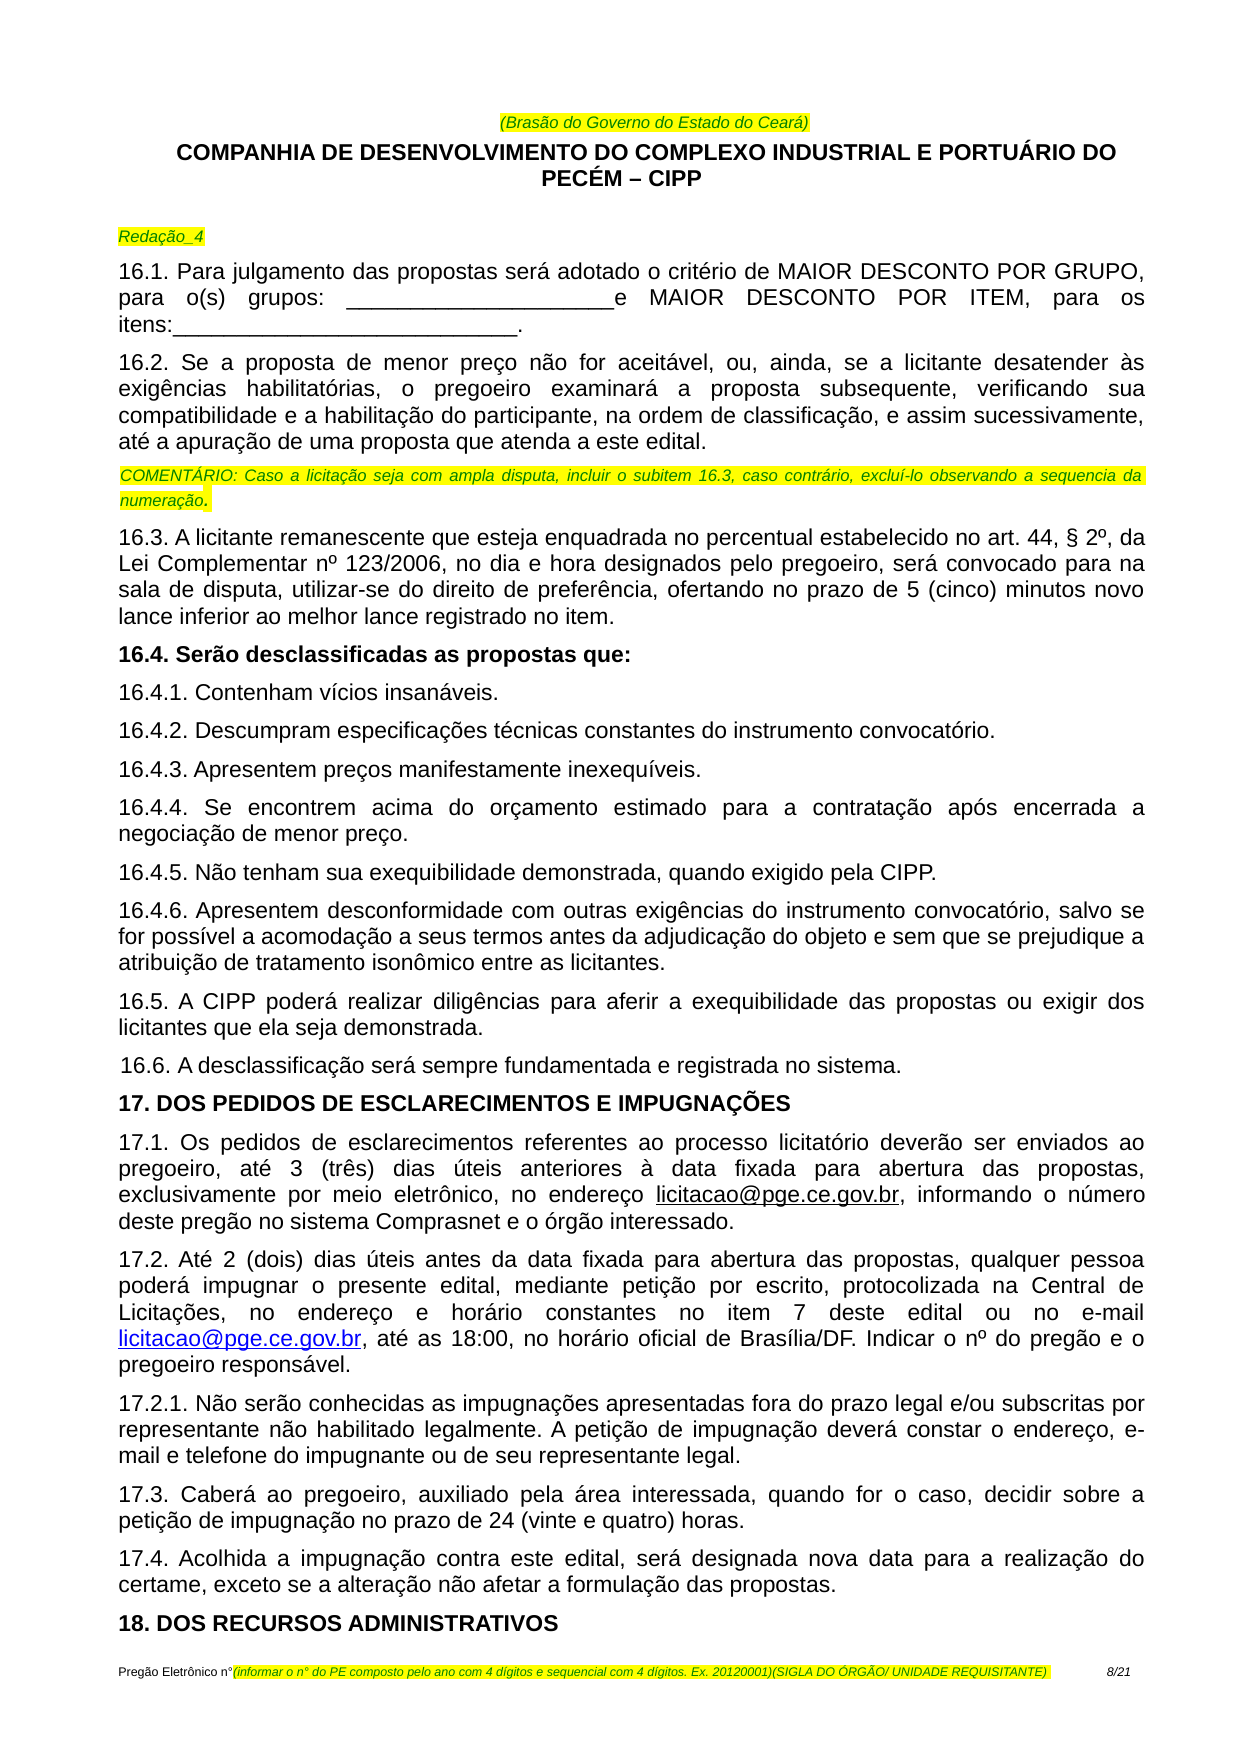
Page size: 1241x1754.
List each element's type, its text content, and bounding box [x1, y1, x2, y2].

text 17. DOS PEDIDOS DE ESCLARECIMENTOS E IMPUGNAÇÕES [118, 1090, 1146, 1117]
text 16.4.5. Não tenham sua exequibilidade demonstrada, quando exigido pela CIPP. [118, 858, 1146, 885]
text 17.4. Acolhida a impugnação contra este edital, será designada nova data para a realização do certame, exceto se a alteração não afetar a formulação das propostas. [118, 1545, 1146, 1598]
text 16.3. A licitante remanescente que esteja enquadrada no percentual estabelecido no art. 44, § 2º, da Lei Complementar nº 123/2006, no dia e hora designados pelo pregoeiro, será convocado para na sala de disputa, utilizar-se do direito de preferência, ofertando no prazo de 5 (cinco) minutos novo lance inferior ao melhor lance registrado no item. [118, 524, 1146, 629]
text 17.2.1. Não serão conhecidas as impugnações apresentadas fora do prazo legal e/ou subscritas por representante não habilitado legalmente. A petição de impugnação deverá constar o endereço, e-mail e telefone do impugnante ou de seu representante legal. [118, 1389, 1146, 1469]
text 16.1. Para julgamento das propostas será adotado o critério de MAIOR DESCONTO POR GRUPO, para o(s) grupos: _____________________e MAIOR DESCONTO POR ITEM, para os itens:___________________________. [118, 258, 1146, 337]
text 17.2. Até 2 (dois) dias úteis antes da data fixada para abertura das propostas, qualquer pessoa poderá impugnar o presente edital, mediante petição por escrito, protocolizada na Central de Licitações, no endereço e horário constantes no item 7 deste edital ou no e-mail licitacao@pge.ce.gov.br, até as 18:00, no horário oficial de Brasília/DF. Indicar o nº do pregão e o pregoeiro responsável. [118, 1246, 1146, 1378]
text 16.4. Serão desclassificadas as propostas que: [118, 641, 1146, 667]
text 16.6. A desclassificação será sempre fundamentada e registrada no sistema. [120, 1052, 1146, 1078]
text 16.4.1. Contenham vícios insanáveis. [118, 679, 1146, 706]
text COMENTÁRIO: Caso a licitação seja com ampla disputa, incluir o subitem 16.3, caso contrário, excluí-lo observando a sequencia da numeração. [120, 466, 1146, 512]
text 16.5. A CIPP poderá realizar diligências para aferir a exequibilidade das propostas ou exigir dos licitantes que ela seja demonstrada. [118, 988, 1146, 1040]
text 16.4.2. Descumpram especificações técnicas constantes do instrumento convocatório. [118, 717, 1146, 744]
text Redação_4 [118, 227, 1146, 246]
text 16.4.4. Se encontrem acima do orçamento estimado para a contratação após encerrada a negociação de menor preço. [118, 794, 1146, 847]
text 16.4.6. Apresentem desconformidade com outras exigências do instrumento convocatório, salvo se for possível a acomodação a seus termos antes da adjudicação do objeto e sem que se prejudique a atribuição de tratamento isonômico entre as licitantes. [118, 897, 1146, 976]
text 18. DOS RECURSOS ADMINISTRATIVOS [118, 1610, 1146, 1636]
text 17.3. Caberá ao pregoeiro, auxiliado pela área interessada, quando for o caso, decidir sobre a petição de impugnação no prazo de 24 (vinte e quatro) horas. [118, 1481, 1146, 1533]
text 16.4.3. Apresentem preços manifestamente inexequíveis. [118, 756, 1146, 782]
text 16.2. Se a proposta de menor preço não for aceitável, ou, ainda, se a licitante desatender às exigências habilitatórias, o pregoeiro examinará a proposta subsequente, verificando sua compatibilidade e a habilitação do participante, na ordem de classificação, e assim sucessivamente, até a apuração de uma proposta que atenda a este edital. [118, 349, 1146, 454]
text 17.1. Os pedidos de esclarecimentos referentes ao processo licitatório deverão ser enviados ao pregoeiro, até 3 (três) dias úteis anteriores à data fixada para abertura das propostas, exclusivamente por meio eletrônico, no endereço licitacao@pge.ce.gov.br, informando o número deste pregão no sistema Comprasnet e o órgão interessado. [118, 1129, 1146, 1234]
